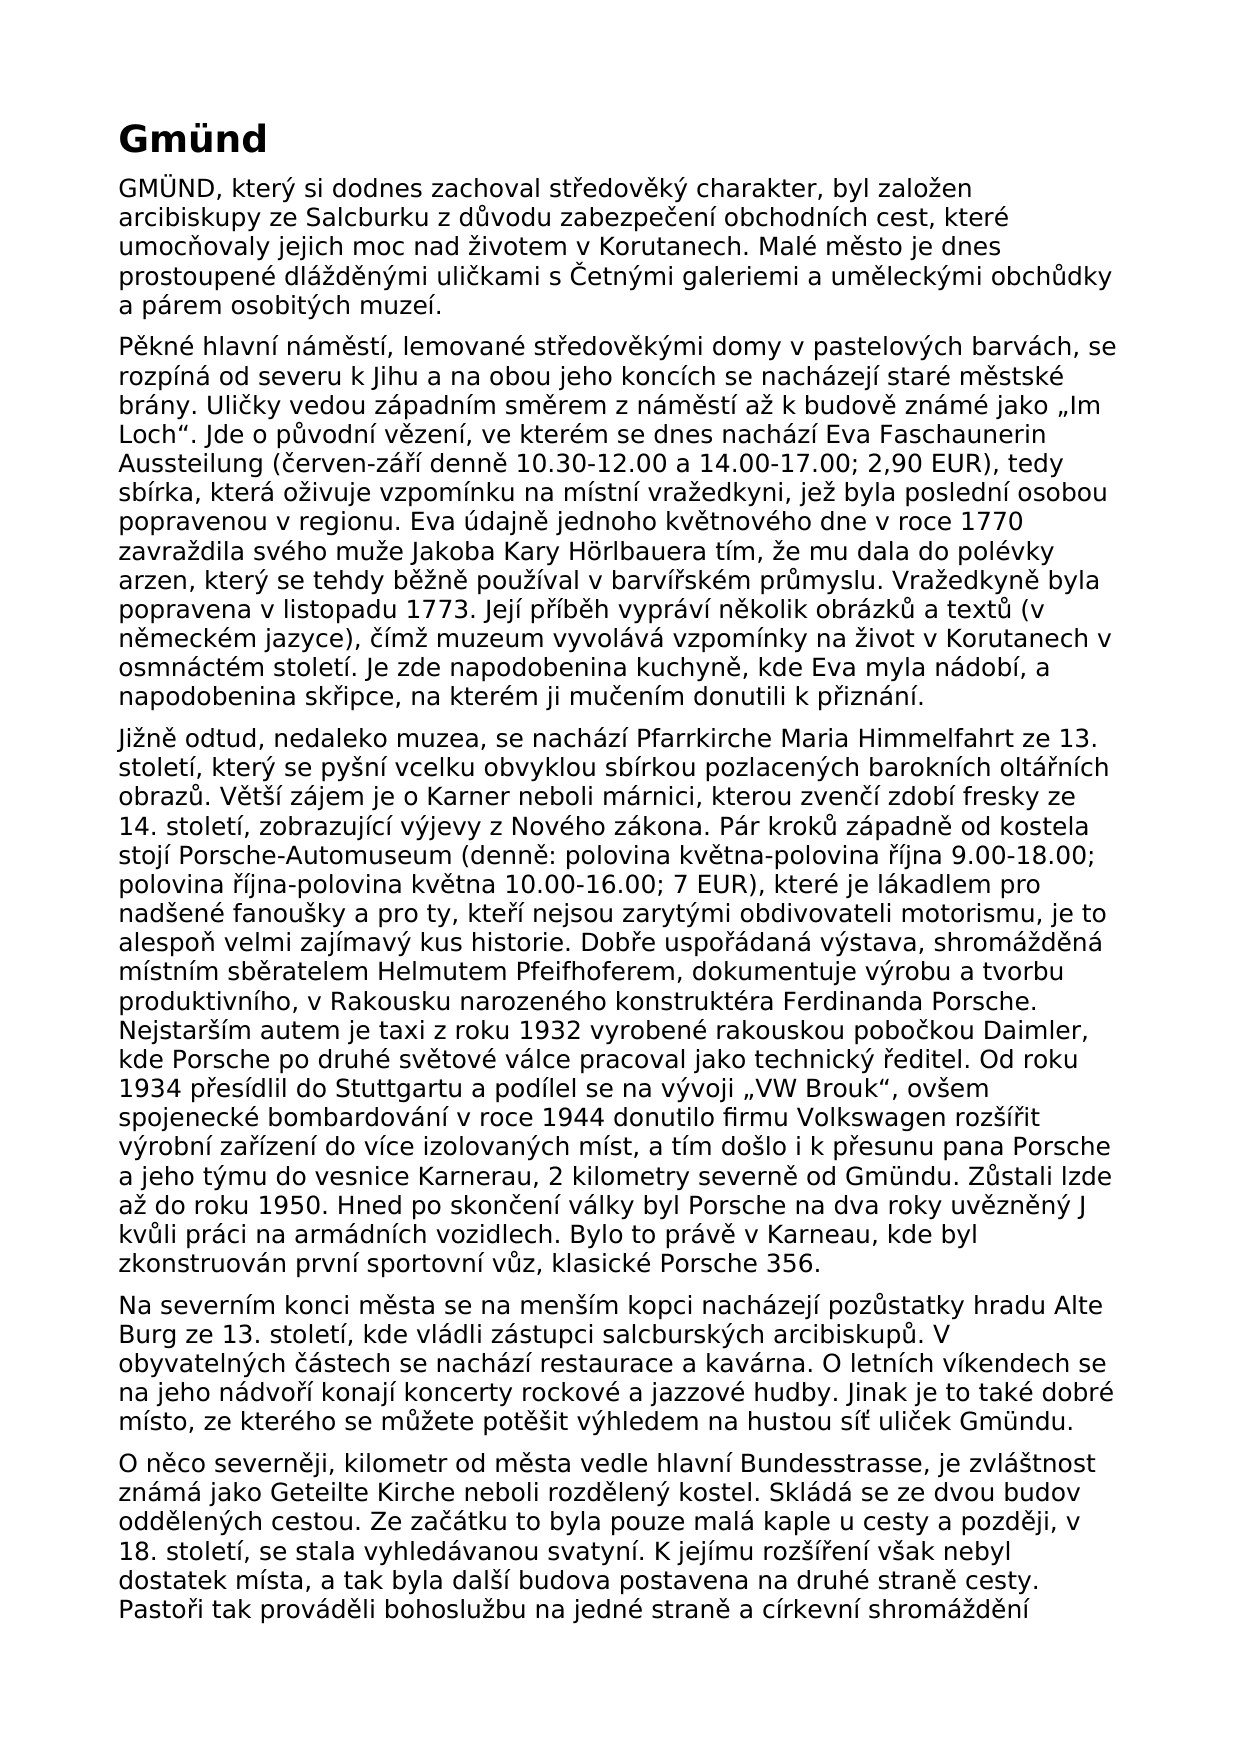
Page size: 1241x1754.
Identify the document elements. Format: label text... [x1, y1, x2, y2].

text Pěkné hlavní náměstí, lemované středověkými domy v pastelových barvách, se rozpíná od severu k Jihu a na obou jeho koncích se nacházejí staré městské brány. Uličky vedou západním směrem z náměstí až k budově známé jako „Im Loch“. Jde o původní vězení, ve kterém se dnes nachází Eva Faschaunerin Aussteilung (červen-září denně 10.30-12.00 a 14.00-17.00; 2,90 EUR), tedy sbírka, která oživuje vzpomínku na místní vražedkyni, jež byla poslední osobou popravenou v regionu. Eva údajně jednoho květnového dne v roce 1770 zavraždila svého muže Jakoba Kary Hörlbauera tím, že mu dala do polévky arzen, který se tehdy běžně používal v barvířském průmyslu. Vražedkyně byla popravena v listopadu 1773. Její příběh vypráví několik obrázků a textů (v německém jazyce), čímž muzeum vyvolává vzpomínky na život v Korutanech v osmnáctém století. Je zde napodobenina kuchyně, kde Eva myla nádobí, a napodobenina skřipce, na kterém ji mučením donutili k přiznání. [118, 333, 1122, 712]
text Na severním konci města se na menším kopci nacházejí pozůstatky hradu Alte Burg ze 13. století, kde vládli zástupci salcburských arcibiskupů. V obyvatelných částech se nachází restaurace a kavárna. O letních víkendech se na jeho nádvoří konají koncerty rockové a jazzové hudby. Jinak je to také dobré místo, ze kterého se můžete potěšit výhledem na hustou síť uliček Gmündu. [118, 1291, 1122, 1437]
text GMÜND, který si dodnes zachoval středověký charakter, byl založen arcibiskupy ze Salcburku z důvodu zabezpečení obchodních cest, které umocňovaly jejich moc nad životem v Korutanech. Malé město je dnes prostoupené dlážděnými uličkami s Četnými galeriemi a uměleckými obchůdky a párem osobitých muzeí. [118, 174, 1122, 320]
subtitle Gmünd [118, 118, 1122, 162]
text Jižně odtud, nedaleko muzea, se nachází Pfarrkirche Maria Himmelfahrt ze 13. století, který se pyšní vcelku obvyklou sbírkou pozlacených barokních oltářních obrazů. Větší zájem je o Karner neboli márnici, kterou zvenčí zdobí fresky ze 14. století, zobrazující výjevy z Nového zákona. Pár kroků západně od kostela stojí Porsche-Automuseum (denně: polovina května-polovina října 9.00-18.00; polovina října-polovina května 10.00-16.00; 7 EUR), které je lákadlem pro nadšené fanoušky a pro ty, kteří nejsou zarytými obdivovateli motorismu, je to alespoň velmi zajímavý kus historie. Dobře uspořádaná výstava, shromážděná místním sběratelem Helmutem Pfeifhoferem, dokumentuje výrobu a tvorbu produktivního, v Rakousku narozeného konstruktéra Ferdinanda Porsche. Nejstarším autem je taxi z roku 1932 vyrobené rakouskou pobočkou Daimler, kde Porsche po druhé světové válce pracoval jako technický ředitel. Od roku 1934 přesídlil do Stuttgartu a podílel se na vývoji „VW Brouk“, ovšem spojenecké bombardování v roce 1944 donutilo firmu Volkswagen rozšířit výrobní zařízení do více izolovaných míst, a tím došlo i k přesunu pana Porsche a jeho týmu do vesnice Karnerau, 2 kilometry severně od Gmündu. Zůstali lzde až do roku 1950. Hned po skončení války byl Porsche na dva roky uvězněný J kvůli práci na armádních vozidlech. Bylo to právě v Karneau, kde byl zkonstruován první sportovní vůz, klasické Porsche 356. [118, 724, 1122, 1278]
text O něco severněji, kilometr od města vedle hlavní Bundesstrasse, je zvláštnost známá jako Geteilte Kirche neboli rozdělený kostel. Skládá se ze dvou budov oddělených cestou. Ze začátku to byla pouze malá kaple u cesty a později, v 18. století, se stala vyhledávanou svatyní. K jejímu rozšíření však nebyl dostatek místa, a tak byla další budova postavena na druhé straně cesty. Pastoři tak prováděli bohoslužbu na jedné straně a církevní shromáždění [118, 1449, 1122, 1624]
